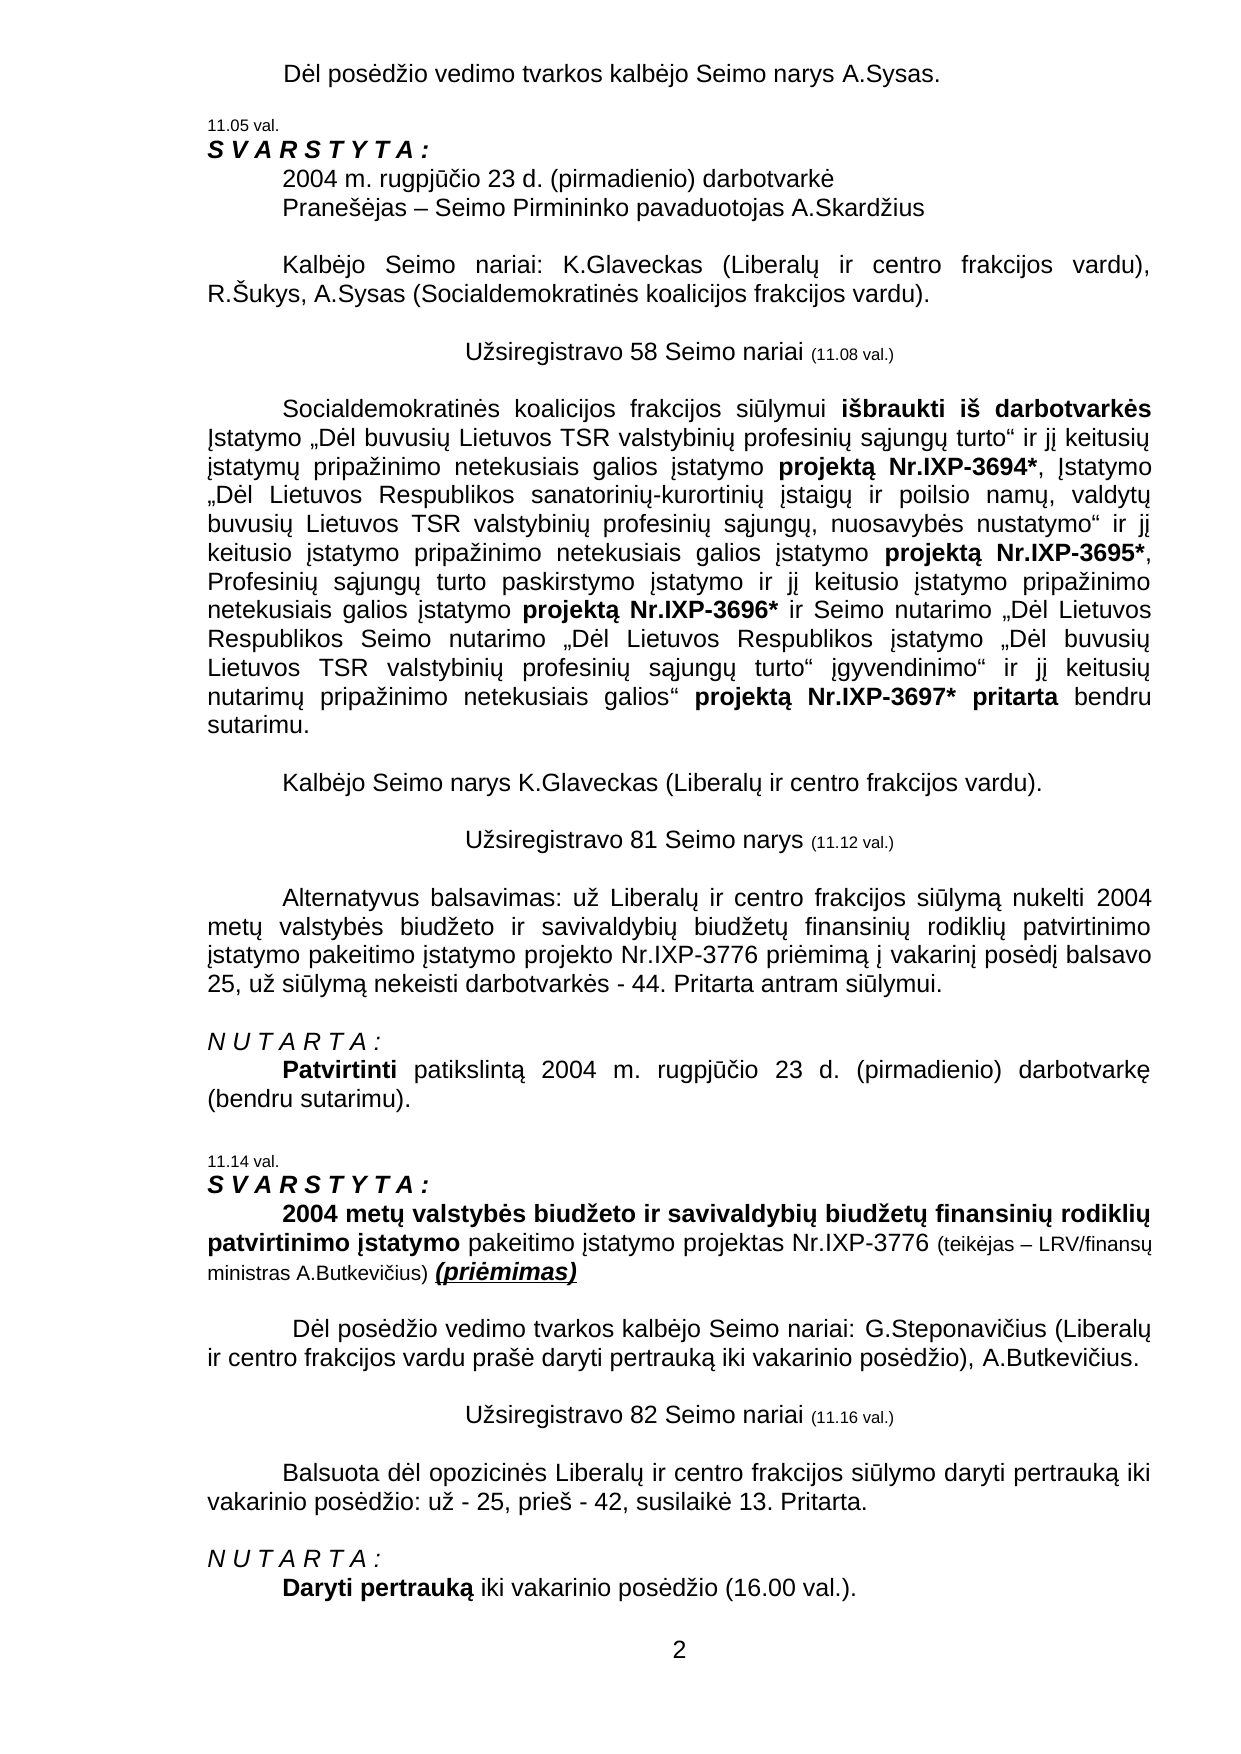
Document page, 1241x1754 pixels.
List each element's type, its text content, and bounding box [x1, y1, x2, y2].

text Dėl posėdžio vedimo tvarkos kalbėjo Seimo nariai: G.Steponavičius (Liberalų ir centro frakcijos vardu prašė daryti pertrauką iki vakarinio posėdžio), A.Butkevičius. [207, 1314, 1152, 1372]
text Dėl posėdžio vedimo tvarkos kalbėjo Seimo narys A.Sysas. [207, 59, 1152, 87]
text Užsiregistravo 58 Seimo nariai (11.08 val.) [207, 337, 1152, 365]
text Kalbėjo Seimo nariai: K.Glaveckas (Liberalų ir centro frakcijos vardu), R.Šukys, A.Sysas (Socialdemokratinės koalicijos frakcijos vardu). [207, 250, 1152, 308]
text Balsuota dėl opozicinės Liberalų ir centro frakcijos siūlymo daryti pertrauką iki vakarinio posėdžio: už - 25, prieš - 42, susilaikė 13. Pritarta. [207, 1458, 1152, 1516]
text Socialdemokratinės koalicijos frakcijos siūlymui išbraukti iš darbotvarkės Įstatymo „Dėl buvusių Lietuvos TSR valstybinių profesinių sąjungų turto“ ir jį keitusių įstatymų pripažinimo netekusiais galios įstatymo projektą Nr.IXP-3694*, Įstatymo „Dėl Lietuvos Respublikos sanatorinių-kurortinių įstaigų ir poilsio namų, valdytų buvusių Lietuvos TSR valstybinių profesinių sąjungų, nuosavybės nustatymo“ ir jį keitusio įstatymo pripažinimo netekusiais galios įstatymo projektą Nr.IXP-3695*, Profesinių sąjungų turto paskirstymo įstatymo ir jį keitusio įstatymo pripažinimo netekusiais galios įstatymo projektą Nr.IXP-3696* ir Seimo nutarimo „Dėl Lietuvos Respublikos Seimo nutarimo „Dėl Lietuvos Respublikos įstatymo „Dėl buvusių Lietuvos TSR valstybinių profesinių sąjungų turto“ įgyvendinimo“ ir jį keitusių nutarimų pripažinimo netekusiais galios“ projektą Nr.IXP-3697* pritarta bendru sutarimu. [207, 394, 1152, 739]
text Užsiregistravo 82 Seimo nariai (11.16 val.) [207, 1401, 1152, 1429]
text 2004 metų valstybės biudžeto ir savivaldybių biudžetų finansinių rodiklių patvirtinimo įstatymo pakeitimo įstatymo projektas Nr.IXP-3776 (teikėjas – LRV/finansų ministras A.Butkevičius) (priėmimas) [207, 1199, 1152, 1286]
text S V A R S T Y T A : [207, 1171, 1152, 1199]
text S V A R S T Y T A : [207, 135, 1152, 164]
text Daryti pertrauką iki vakarinio posėdžio (16.00 val.). [207, 1573, 1152, 1602]
text 2004 m. rugpjūčio 23 d. (pirmadienio) darbotvarkė [207, 164, 1152, 193]
text N U T A R T A : [207, 1544, 1152, 1573]
text Alternatyvus balsavimas: už Liberalų ir centro frakcijos siūlymą nukelti 2004 metų valstybės biudžeto ir savivaldybių biudžetų finansinių rodiklių patvirtinimo įstatymo pakeitimo įstatymo projekto Nr.IXP-3776 priėmimą į vakarinį posėdį balsavo 25, už siūlymą nekeisti darbotvarkės - 44. Pritarta antram siūlymui. [207, 883, 1152, 998]
text 11.05 val. [207, 116, 1152, 135]
text Užsiregistravo 81 Seimo narys (11.12 val.) [207, 825, 1152, 854]
text N U T A R T A : [207, 1027, 1152, 1055]
text Pranešėjas – Seimo Pirmininko pavaduotojas A.Skardžius [207, 193, 1152, 222]
text 11.14 val. [207, 1151, 1152, 1171]
text Kalbėjo Seimo narys K.Glaveckas (Liberalų ir centro frakcijos vardu). [207, 768, 1152, 797]
text Patvirtinti patikslintą 2004 m. rugpjūčio 23 d. (pirmadienio) darbotvarkę (bendru sutarimu). [207, 1055, 1152, 1113]
